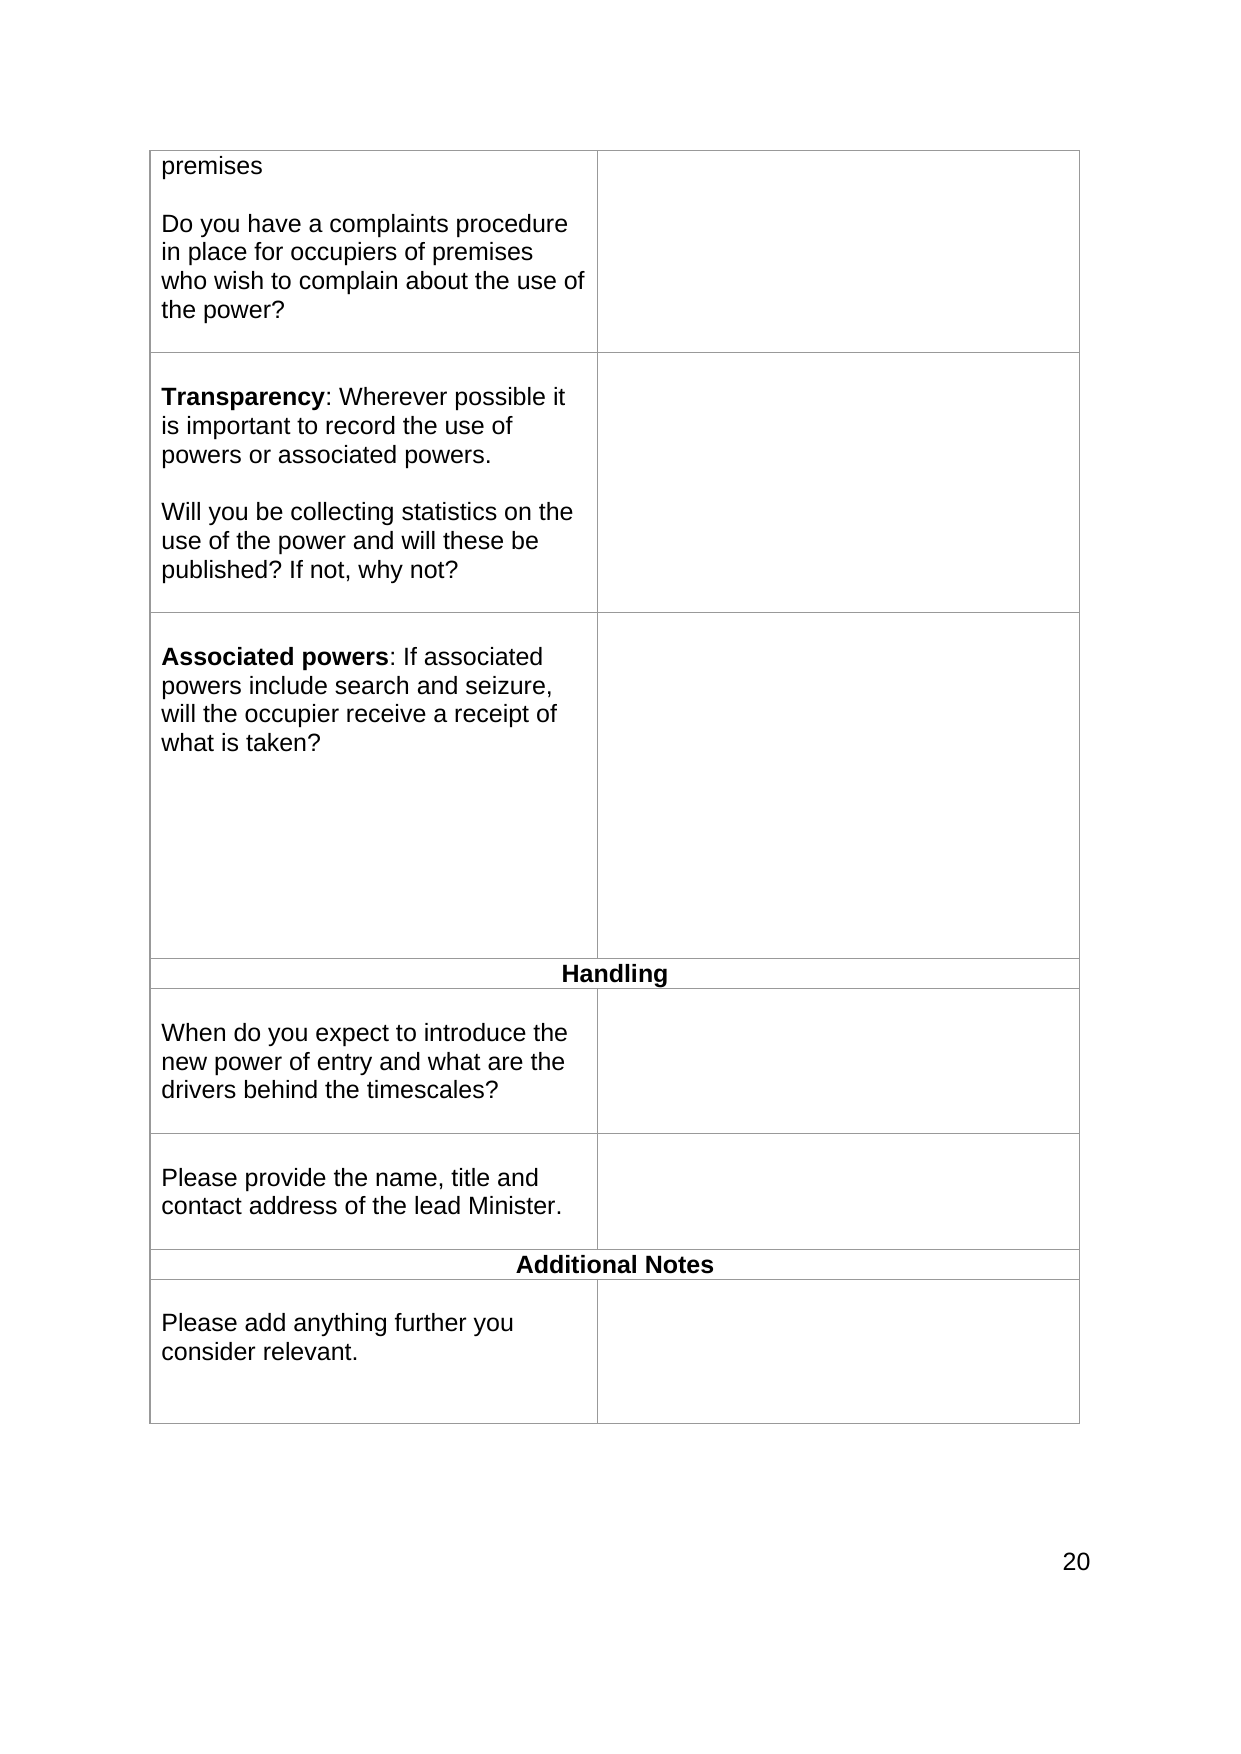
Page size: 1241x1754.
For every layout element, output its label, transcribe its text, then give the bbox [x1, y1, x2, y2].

table_cell Please add anything further you consider relevant. [151, 1280, 597, 1423]
table_cell When do you expect to introduce the new power of entry and what are the drivers behind the timescales? [151, 989, 597, 1133]
table_cell Associated powers: If associated powers include search and seizure, will the occupier receive a receipt of what is taken? [151, 613, 597, 958]
table_cell Additional Notes [151, 1250, 1079, 1278]
table_cell [598, 353, 1079, 612]
table_cell Please provide the name, title and contact address of the lead Minister. [151, 1134, 597, 1249]
table_cell [598, 1280, 1079, 1423]
table_cell [598, 989, 1079, 1133]
table_cell premises Do you have a complaints procedure in place for occupiers of premises who wish to complain about the use of the power? [151, 151, 597, 352]
table_cell [598, 151, 1079, 352]
table_cell Handling [151, 959, 1079, 988]
table_cell [598, 1134, 1079, 1249]
table_cell [598, 613, 1079, 958]
table_cell Transparency: Wherever possible it is important to record the use of powers or associated powers. Will you be collecting statistics on the use of the power and will these be published? If not, why not? [151, 353, 597, 612]
